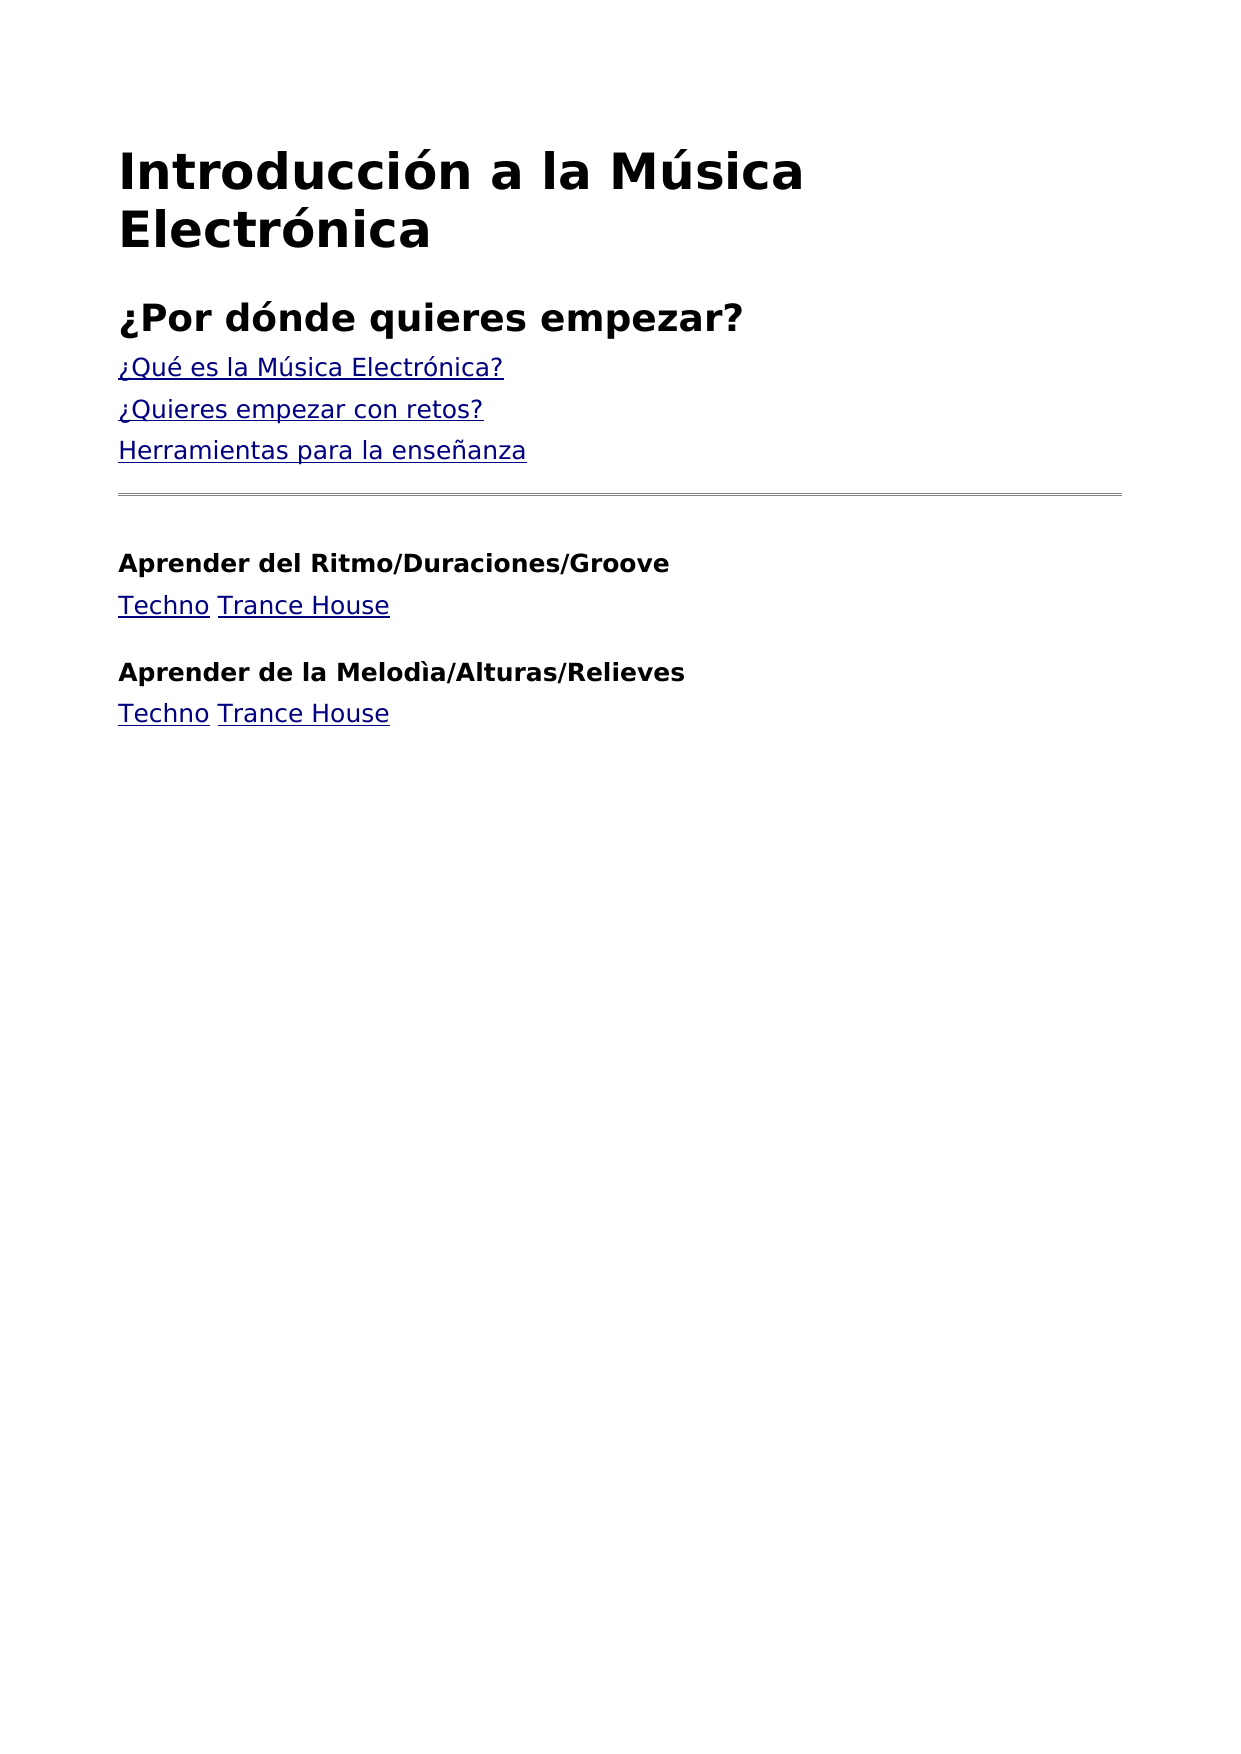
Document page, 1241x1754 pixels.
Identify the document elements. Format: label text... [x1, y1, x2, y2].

text ¿Qué es la Música Electrónica? [118, 353, 1122, 382]
text Techno Trance House [118, 699, 1122, 729]
text ¿Quieres empezar con retos? [118, 395, 1122, 424]
text Techno Trance House [118, 591, 1122, 620]
subtitle Introducción a la Música Electrónica [118, 143, 1122, 259]
subtitle ¿Por dónde quieres empezar? [118, 297, 1122, 341]
subtitle Aprender de la Melodìa/Alturas/Relieves [118, 658, 1122, 687]
subtitle Aprender del Ritmo/Duraciones/Groove [118, 549, 1122, 579]
text Herramientas para la enseñanza [118, 437, 1122, 466]
